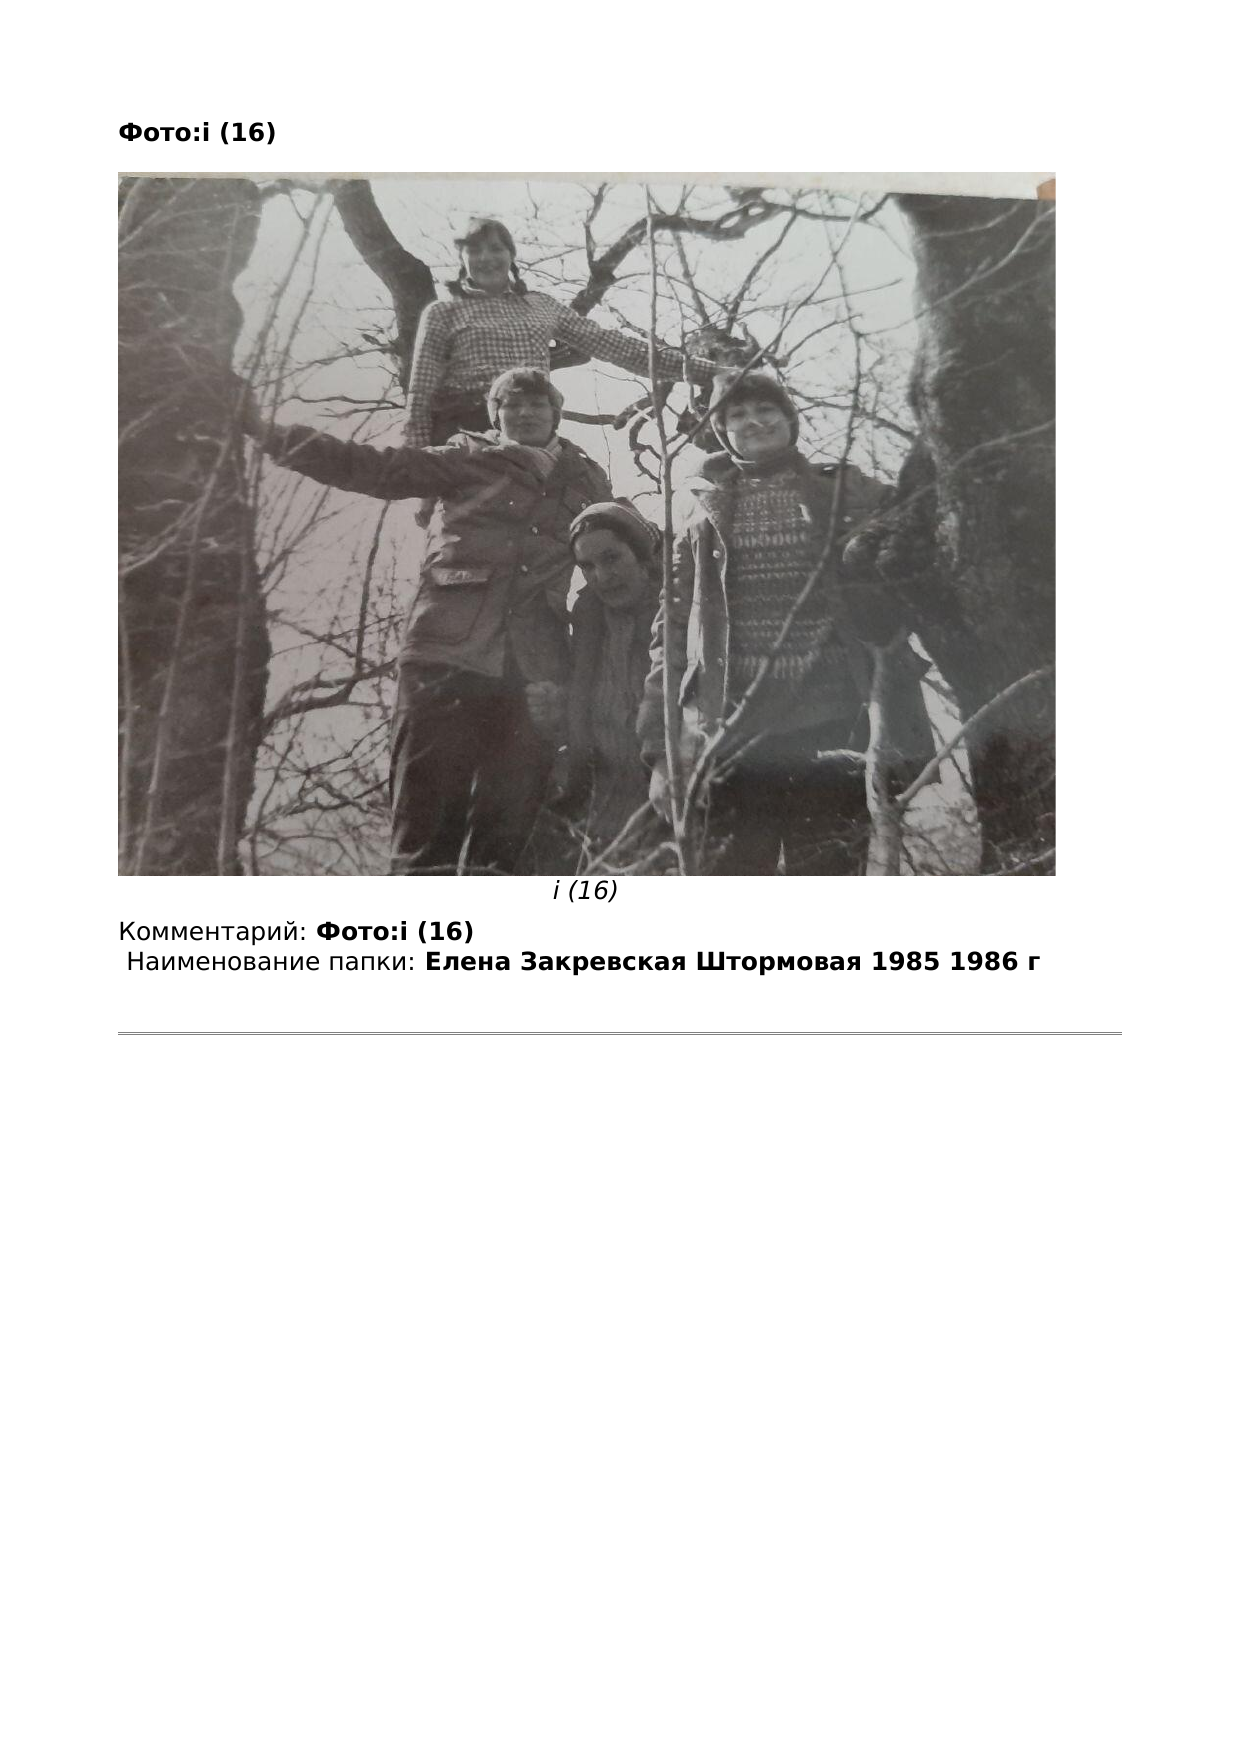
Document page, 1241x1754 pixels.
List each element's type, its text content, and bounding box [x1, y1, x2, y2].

picture [118, 172, 1056, 876]
subtitle Фото:i (16) [118, 118, 1122, 147]
text i (16) [118, 876, 1056, 905]
text Комментарий: Фото:i (16) Наименование папки: Елена Закревская Штормовая 1985 1986 г [118, 918, 1122, 1005]
